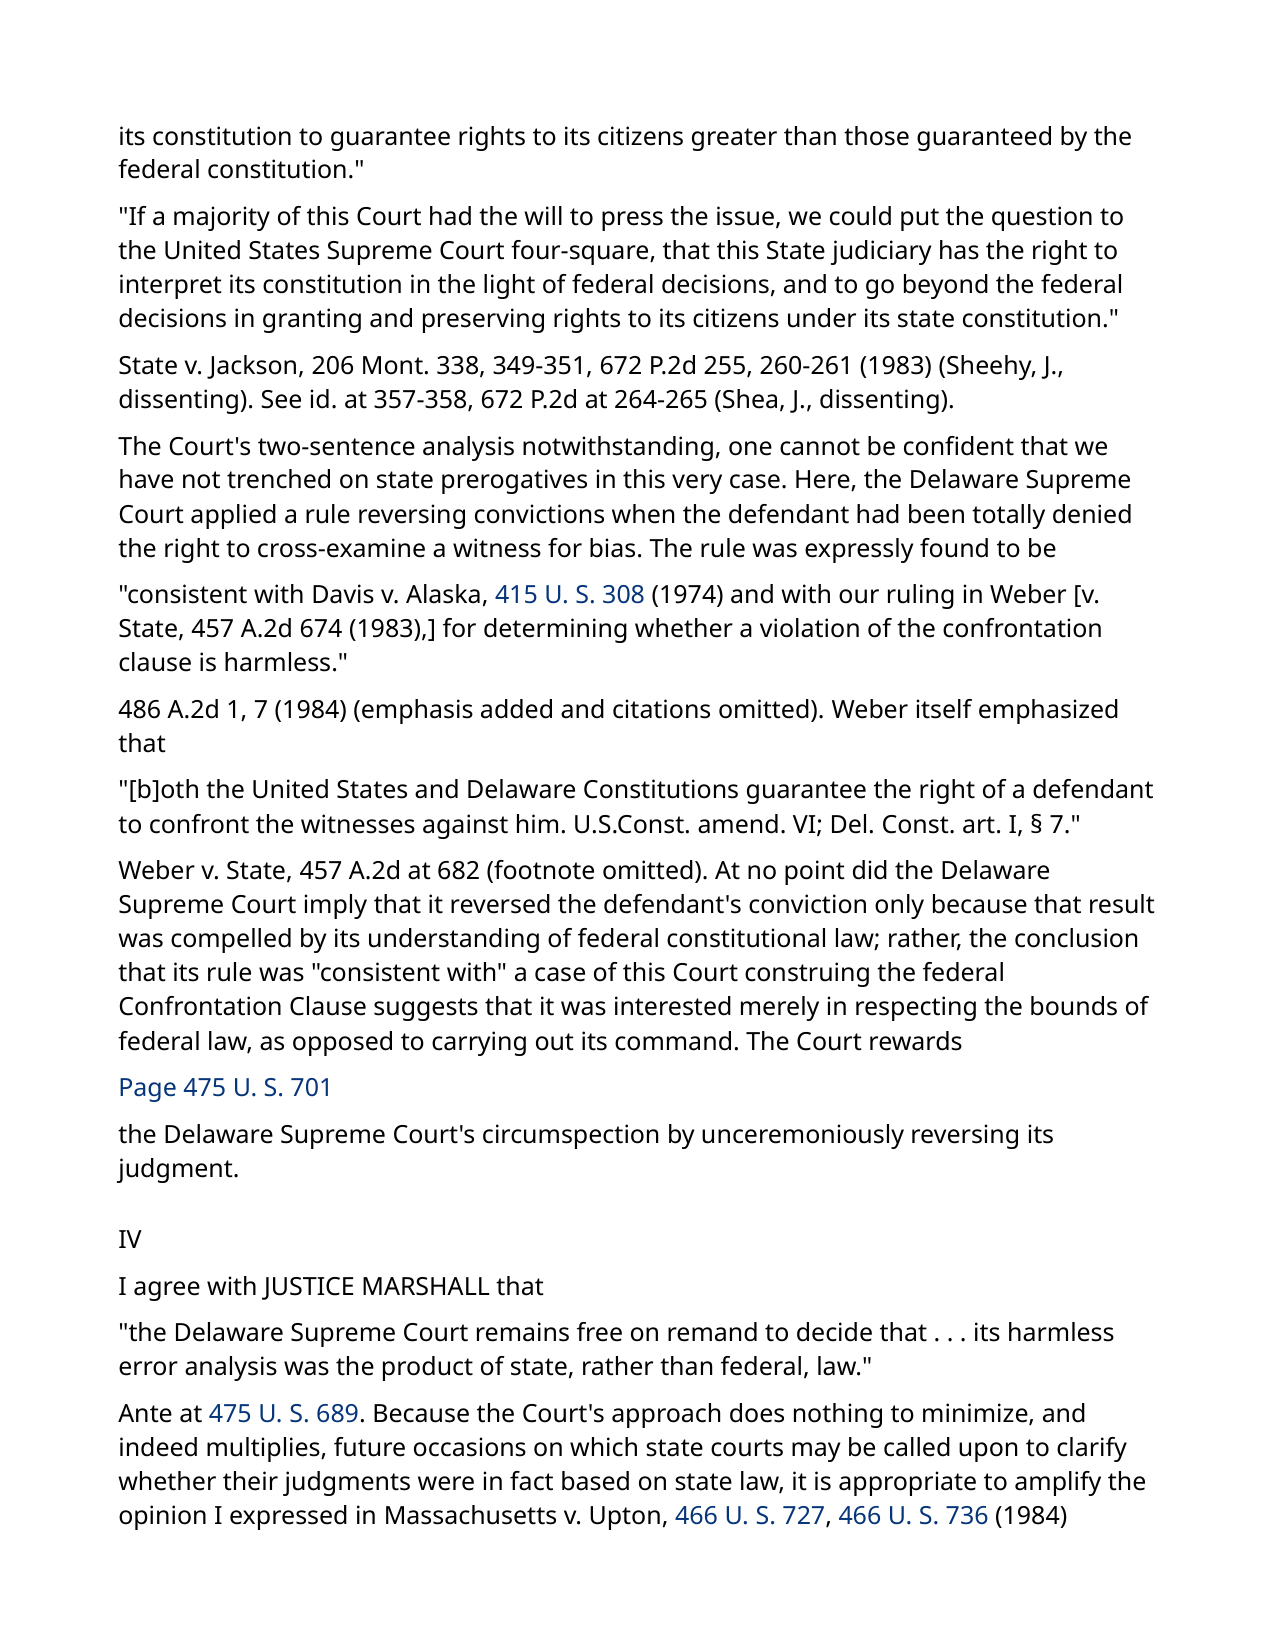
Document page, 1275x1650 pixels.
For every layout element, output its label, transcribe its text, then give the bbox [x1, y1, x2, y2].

text the Delaware Supreme Court's circumspection by unceremoniously reversing its judgment. [118, 1116, 1157, 1184]
text The Court's two-sentence analysis notwithstanding, one cannot be confident that we have not trenched on state prerogatives in this very case. Here, the Delaware Supreme Court applied a rule reversing convictions when the defendant had been totally denied the right to cross-examine a witness for bias. The rule was expressly found to be [118, 428, 1157, 564]
text State v. Jackson, 206 Mont. 338, 349-351, 672 P.2d 255, 260-261 (1983) (Sheehy, J., dissenting). See id. at 357-358, 672 P.2d at 264-265 (Shea, J., dissenting). [118, 347, 1157, 416]
text "If a majority of this Court had the will to press the issue, we could put the question to the United States Supreme Court four-square, that this State judiciary has the right to interpret its constitution in the light of federal decisions, and to go beyond the federal decisions in granting and preserving rights to its citizens under its state constitution." [118, 199, 1157, 335]
text Ante at 475 U. S. 689. Because the Court's approach does nothing to minimize, and indeed multiplies, future occasions on which state courts may be called upon to clarify whether their judgments were in fact based on state law, it is appropriate to amplify the opinion I expressed in Massachusetts v. Upton, 466 U. S. 727, 466 U. S. 736 (1984) [118, 1396, 1157, 1532]
text "[b]oth the United States and Delaware Constitutions guarantee the right of a defendant to confront the witnesses against him. U.S.Const. amend. VI; Del. Const. art. I, § 7." [118, 772, 1157, 840]
subtitle IV [118, 1222, 1157, 1256]
text "the Delaware Supreme Court remains free on remand to decide that . . . its harmless error analysis was the product of state, rather than federal, law." [118, 1315, 1157, 1383]
text Weber v. State, 457 A.2d at 682 (footnote omitted). At no point did the Delaware Supreme Court imply that it reversed the defendant's conviction only because that result was compelled by its understanding of federal constitutional law; rather, the conclusion that its rule was "consistent with" a case of this Court construing the federal Confrontation Clause suggests that it was interested merely in respecting the bounds of federal law, as opposed to carrying out its command. The Court rewards [118, 853, 1157, 1057]
text its constitution to guarantee rights to its citizens greater than those guaranteed by the federal constitution." [118, 118, 1157, 186]
text Page 475 U. S. 701 [118, 1070, 1157, 1104]
text I agree with JUSTICE MARSHALL that [118, 1268, 1157, 1302]
text "consistent with Davis v. Alaska, 415 U. S. 308 (1974) and with our ruling in Weber [v. State, 457 A.2d 674 (1983),] for determining whether a violation of the confrontation clause is harmless." [118, 577, 1157, 679]
text 486 A.2d 1, 7 (1984) (emphasis added and citations omitted). Weber itself emphasized that [118, 692, 1157, 760]
